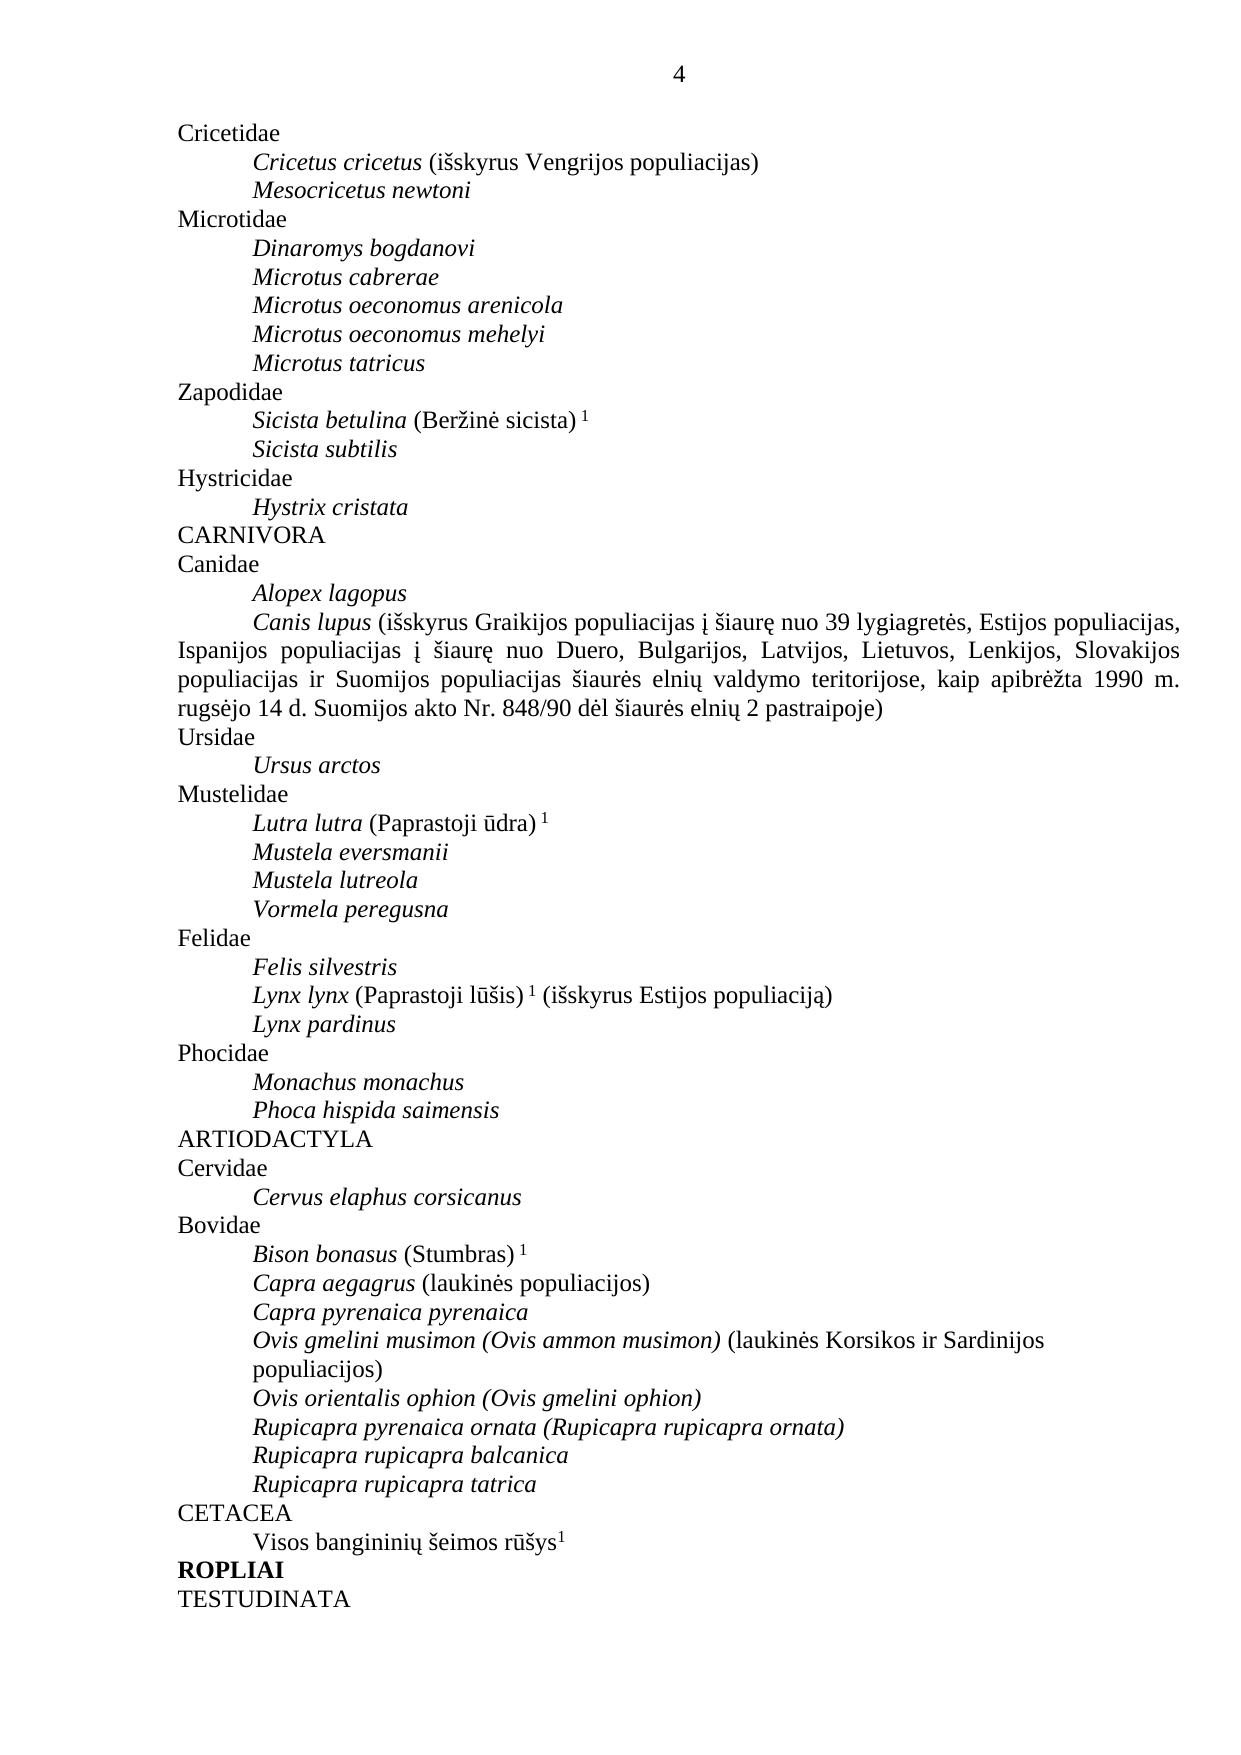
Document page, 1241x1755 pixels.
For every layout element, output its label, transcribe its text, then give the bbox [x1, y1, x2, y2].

text Felidae [177, 923, 1181, 952]
text Hystrix cristata [177, 492, 1181, 521]
text Visos bangininių šeimos rūšys1 [177, 1527, 1181, 1556]
text TESTUDINATA [177, 1584, 1181, 1613]
text Capra pyrenaica pyrenaica [177, 1297, 1181, 1326]
text Microtus oeconomus mehelyi [177, 319, 1181, 348]
text Lutra lutra (Paprastoji ūdra) 1 [177, 808, 1181, 837]
text Cervidae [177, 1153, 1181, 1182]
text Rupicapra rupicapra tatrica [177, 1469, 1181, 1498]
text Vormela peregusna [177, 894, 1181, 923]
text Mesocricetus newtoni [177, 176, 1181, 204]
text Sicista betulina (Beržinė sicista) 1 [177, 406, 1181, 434]
text ARTIODACTYLA [177, 1124, 1181, 1153]
text Monachus monachus [177, 1067, 1181, 1096]
text Capra aegagrus (laukinės populiacijos) [177, 1268, 1181, 1297]
text Hystricidae [177, 463, 1181, 492]
text Lynx pardinus [177, 1009, 1181, 1038]
text Rupicapra rupicapra balcanica [177, 1441, 1181, 1469]
text Sicista subtilis [177, 434, 1181, 463]
text Mustela lutreola [177, 866, 1181, 894]
text Lynx lynx (Paprastoji lūšis) 1 (išskyrus Estijos populiaciją) [177, 981, 1181, 1009]
text Microtus oeconomus arenicola [177, 291, 1181, 319]
text Canidae [177, 549, 1181, 578]
text Rupicapra pyrenaica ornata (Rupicapra rupicapra ornata) [177, 1412, 1181, 1441]
text CETACEA [177, 1498, 1181, 1527]
text Felis silvestris [177, 952, 1181, 981]
text Alopex lagopus [177, 578, 1181, 607]
text Ovis gmelini musimon (Ovis ammon musimon) (laukinės Korsikos ir Sardinijos populiacijos) [252, 1326, 1181, 1383]
text Cricetidae [177, 118, 1181, 147]
text Bovidae [177, 1211, 1181, 1239]
text Phocidae [177, 1038, 1181, 1067]
text Ovis orientalis ophion (Ovis gmelini ophion) [177, 1383, 1181, 1412]
text Cervus elaphus corsicanus [177, 1182, 1181, 1211]
text Microtidae [177, 204, 1181, 233]
text Zapodidae [177, 377, 1181, 406]
text CARNIVORA [177, 521, 1181, 549]
text Ursidae [177, 722, 1181, 751]
text Microtus tatricus [177, 348, 1181, 377]
text Bison bonasus (Stumbras) 1 [177, 1239, 1181, 1268]
text Cricetus cricetus (išskyrus Vengrijos populiacijas) [177, 147, 1181, 176]
text Microtus cabrerae [177, 262, 1181, 291]
text Mustela eversmanii [177, 837, 1181, 866]
text Mustelidae [177, 779, 1181, 808]
text ROPLIAI [177, 1556, 1181, 1584]
text Ursus arctos [177, 751, 1181, 779]
text Phoca hispida saimensis [177, 1096, 1181, 1124]
text Dinaromys bogdanovi [177, 233, 1181, 262]
text Canis lupus (išskyrus Graikijos populiacijas į šiaurę nuo 39 lygiagretės, Estijos populiacijas, Ispanijos populiacijas į šiaurę nuo Duero, Bulgarijos, Latvijos, Lietuvos, Lenkijos, Slovakijos populiacijas ir Suomijos populiacijas šiaurės elnių valdymo teritorijose, kaip apibrėžta 1990 m. rugsėjo 14 d. Suomijos akto Nr. 848/90 dėl šiaurės elnių 2 pastraipoje) [177, 607, 1181, 722]
